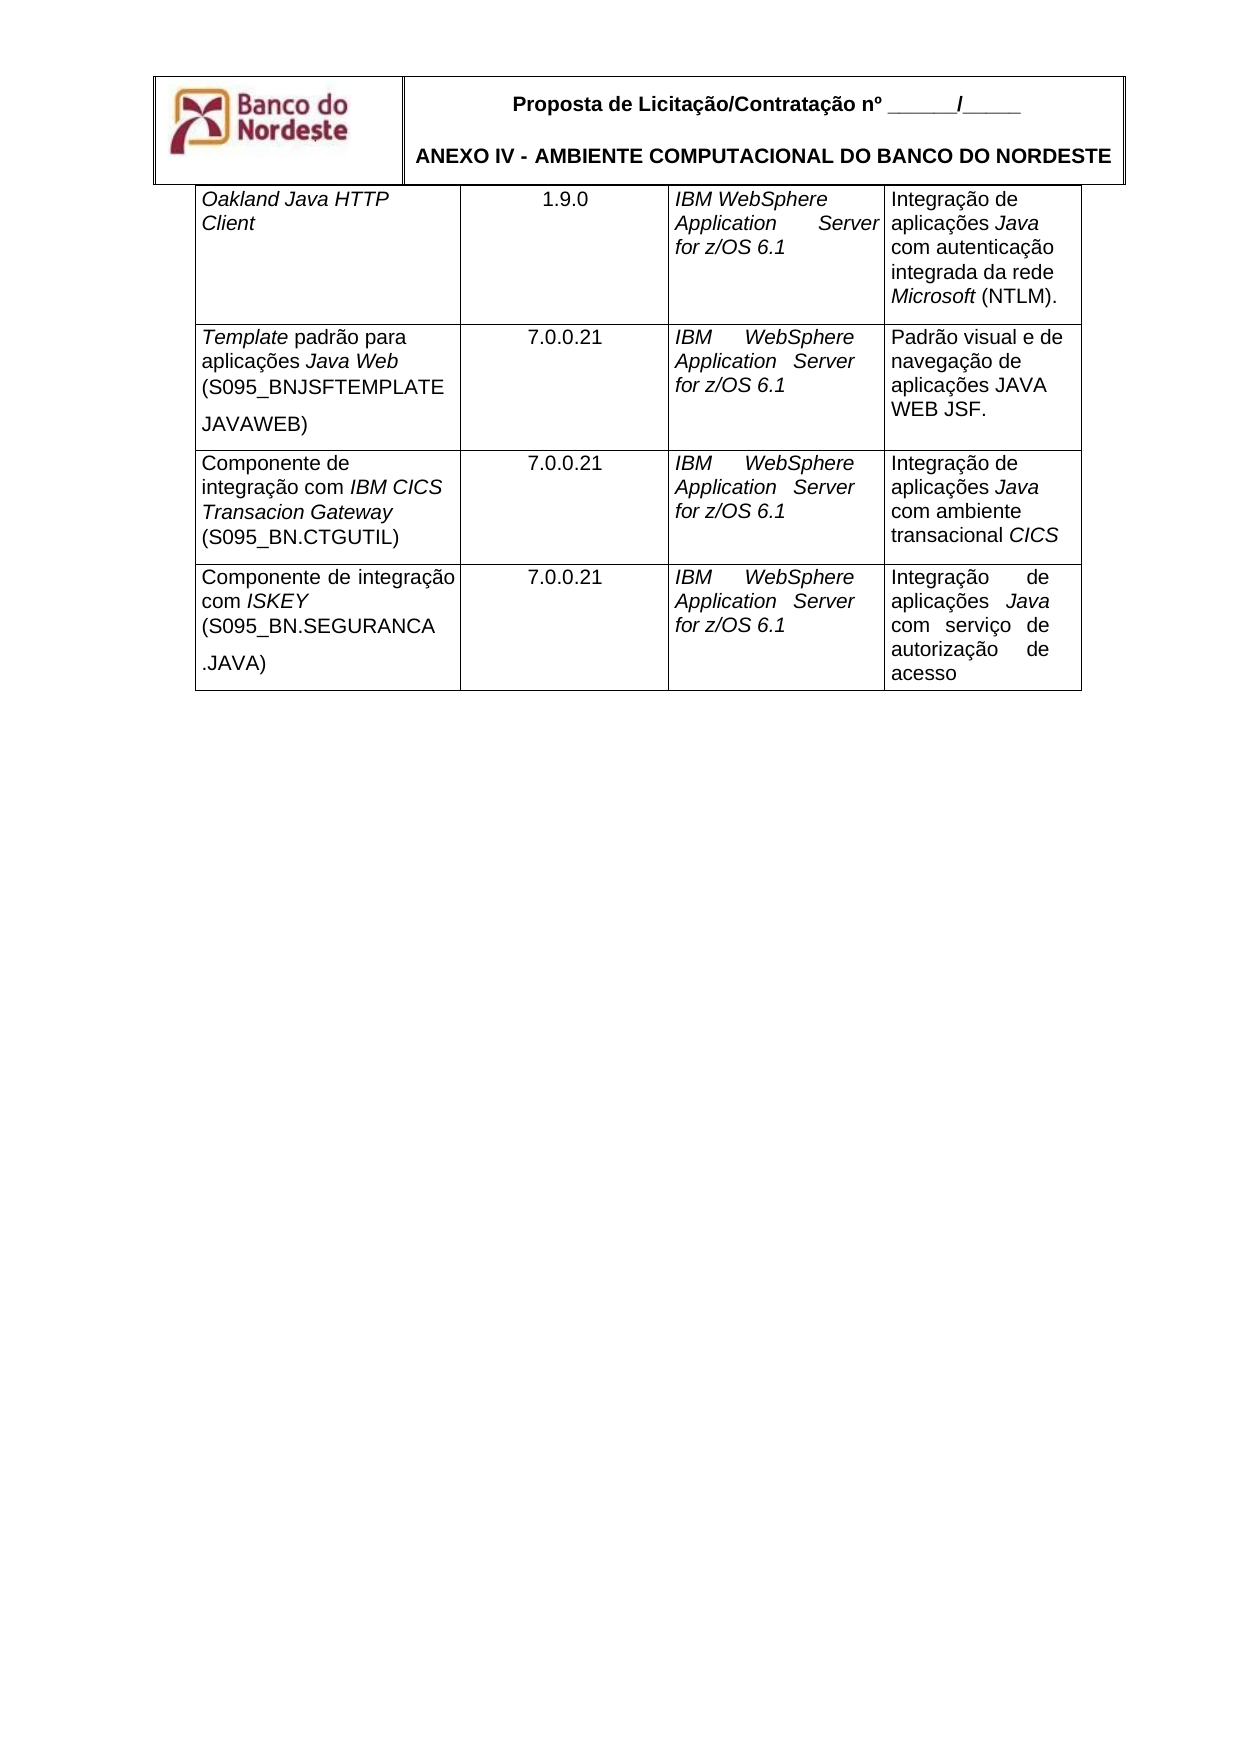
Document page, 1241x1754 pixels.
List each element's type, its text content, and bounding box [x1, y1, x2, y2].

table_cell 7.0.0.21 [461, 325, 668, 450]
table_cell IBM WebSphere Application Server for z/OS 6.1 [669, 325, 884, 450]
table_cell Oakland Java HTTP Client [196, 186, 460, 324]
table_cell 7.0.0.21 [461, 565, 668, 690]
table_cell IBM WebSphere Application Server for z/OS 6.1 [669, 451, 884, 564]
table_cell IBM WebSphere Application Server for z/OS 6.1 [669, 186, 884, 324]
picture [167, 77, 351, 167]
table_cell Template padrão para aplicações Java Web (S095_BNJSFTEMPLATE JAVAWEB) [196, 325, 460, 450]
table_cell Componente de integração com IBM CICS Transacion Gateway (S095_BN.CTGUTIL) [196, 451, 460, 564]
table_cell IBM WebSphere Application Server for z/OS 6.1 [669, 565, 884, 690]
table_cell 7.0.0.21 [461, 451, 668, 564]
table_cell Integração de aplicações Java com serviço de autorização de acesso [885, 565, 1081, 690]
table_cell Integração de aplicações Java com autenticação integrada da rede Microsoft (NTLM). [885, 186, 1081, 324]
table_cell Integração de aplicações Java com ambiente transacional CICS [885, 451, 1081, 564]
table_cell 1.9.0 [461, 186, 668, 324]
table_cell Padrão visual e de navegação de aplicações JAVA WEB JSF. [885, 325, 1081, 450]
table_cell Componente de integração com ISKEY (S095_BN.SEGURANCA .JAVA) [196, 565, 460, 690]
